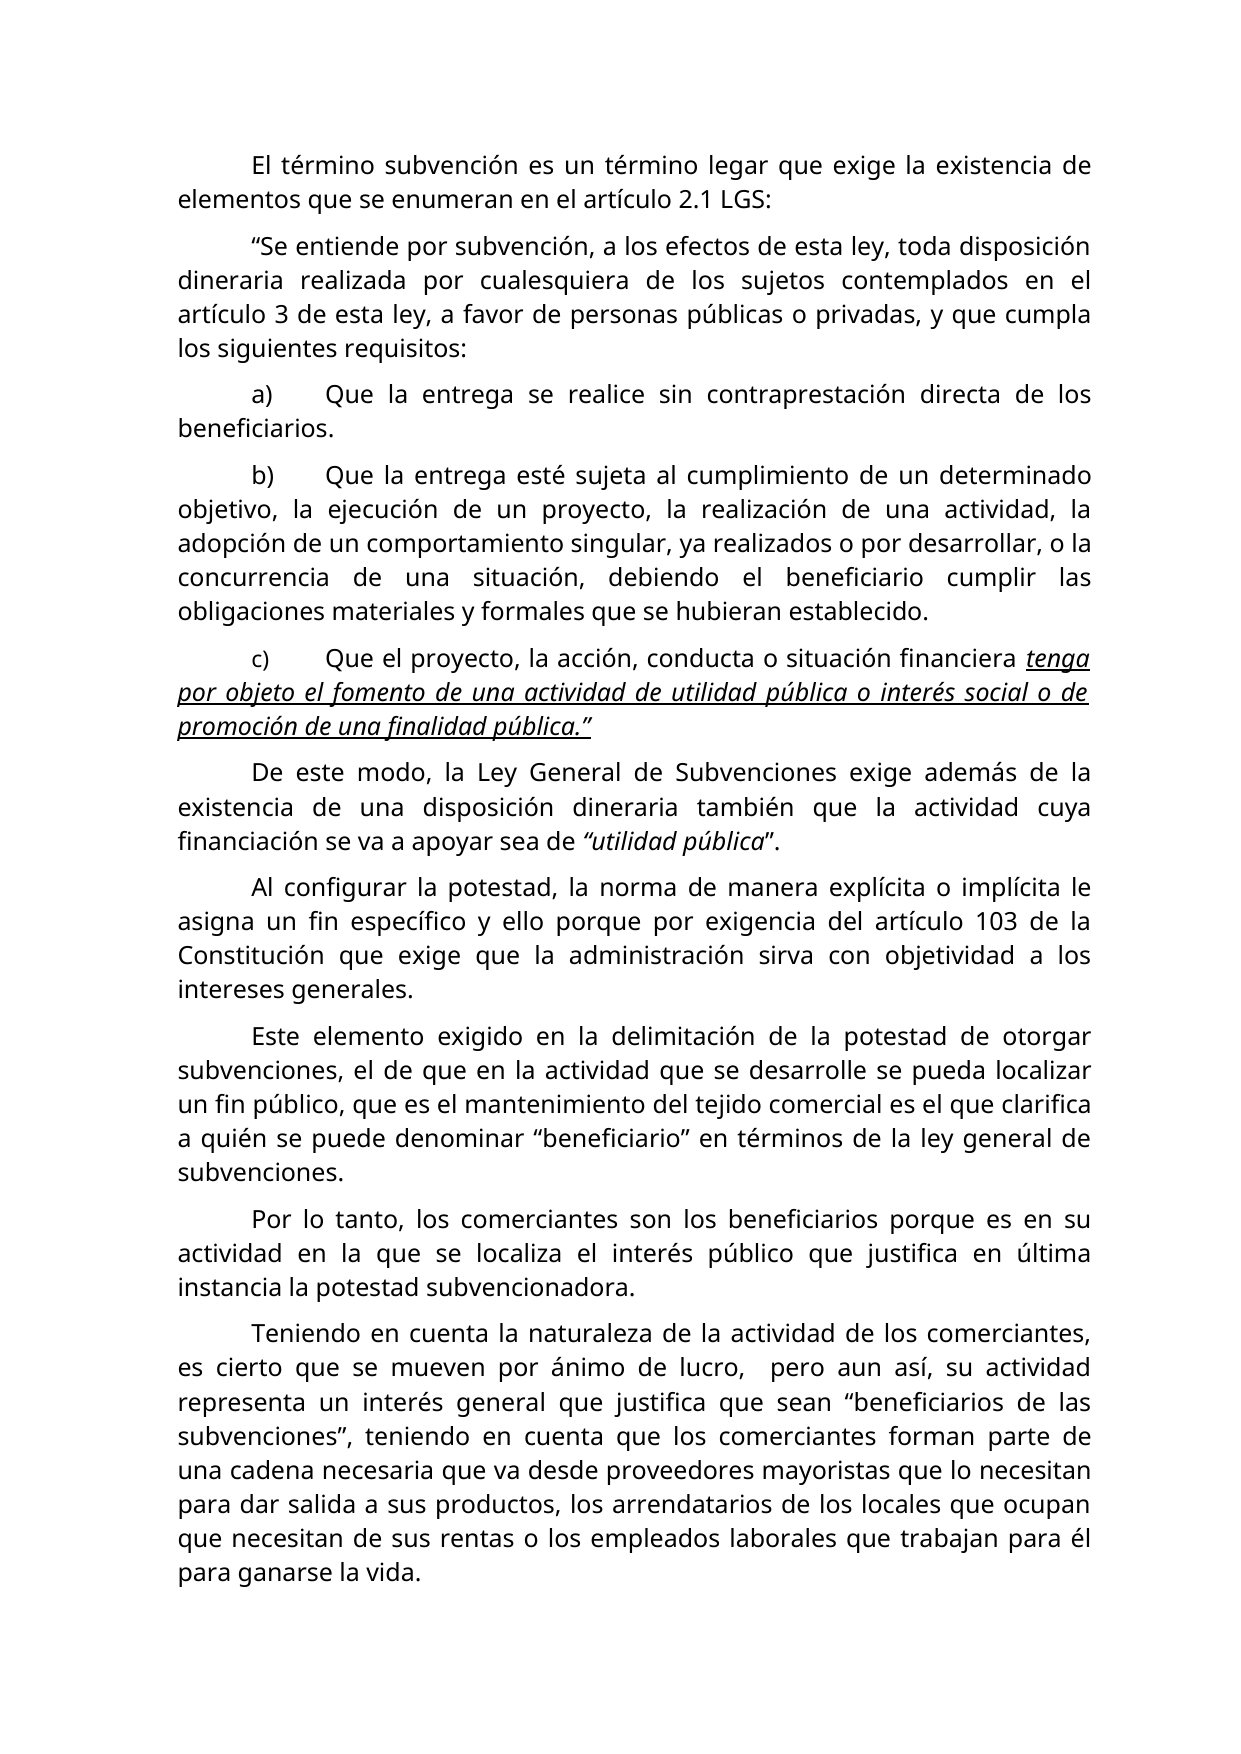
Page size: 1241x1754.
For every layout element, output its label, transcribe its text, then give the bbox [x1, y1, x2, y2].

list Que la entrega esté sujeta al cumplimiento de un determinado objetivo, la ejecución de un proyecto, la realización de una actividad, la adopción de un comportamiento singular, ya realizados o por desarrollar, o la concurrencia de una situación, debiendo el beneficiario cumplir las obligaciones materiales y formales que se hubieran establecido. [177, 458, 1093, 628]
text El término subvención es un término legar que exige la existencia de elementos que se enumeran en el artículo 2.1 LGS: [177, 148, 1093, 216]
list Que el proyecto, la acción, conducta o situación financiera tenga por objeto el fomento de una actividad de utilidad pública o interés social o de promoción de una finalidad pública.” [177, 640, 1093, 743]
list Que la entrega se realice sin contraprestación directa de los beneficiarios. [177, 377, 1093, 445]
text Por lo tanto, los comerciantes son los beneficiarios porque es en su actividad en la que se localiza el interés público que justifica en última instancia la potestad subvencionadora. [177, 1201, 1093, 1303]
text Al configurar la potestad, la norma de manera explícita o implícita le asigna un fin específico y ello porque por exigencia del artículo 103 de la Constitución que exige que la administración sirva con objetividad a los intereses generales. [177, 870, 1093, 1006]
text De este modo, la Ley General de Subvenciones exige además de la existencia de una disposición dineraria también que la actividad cuya financiación se va a apoyar sea de “utilidad pública”. [177, 755, 1093, 857]
text Teniendo en cuenta la naturaleza de la actividad de los comerciantes, es cierto que se mueven por ánimo de lucro, pero aun así, su actividad representa un interés general que justifica que sean “beneficiarios de las subvenciones”, teniendo en cuenta que los comerciantes forman parte de una cadena necesaria que va desde proveedores mayoristas que lo necesitan para dar salida a sus productos, los arrendatarios de los locales que ocupan que necesitan de sus rentas o los empleados laborales que trabajan para él para ganarse la vida. [177, 1316, 1093, 1588]
text Este elemento exigido en la delimitación de la potestad de otorgar subvenciones, el de que en la actividad que se desarrolle se pueda localizar un fin público, que es el mantenimiento del tejido comercial es el que clarifica a quién se puede denominar “beneficiario” en términos de la ley general de subvenciones. [177, 1018, 1093, 1189]
text “Se entiende por subvención, a los efectos de esta ley, toda disposición dineraria realizada por cualesquiera de los sujetos contemplados en el artículo 3 de esta ley, a favor de personas públicas o privadas, y que cumpla los siguientes requisitos: [177, 228, 1093, 364]
